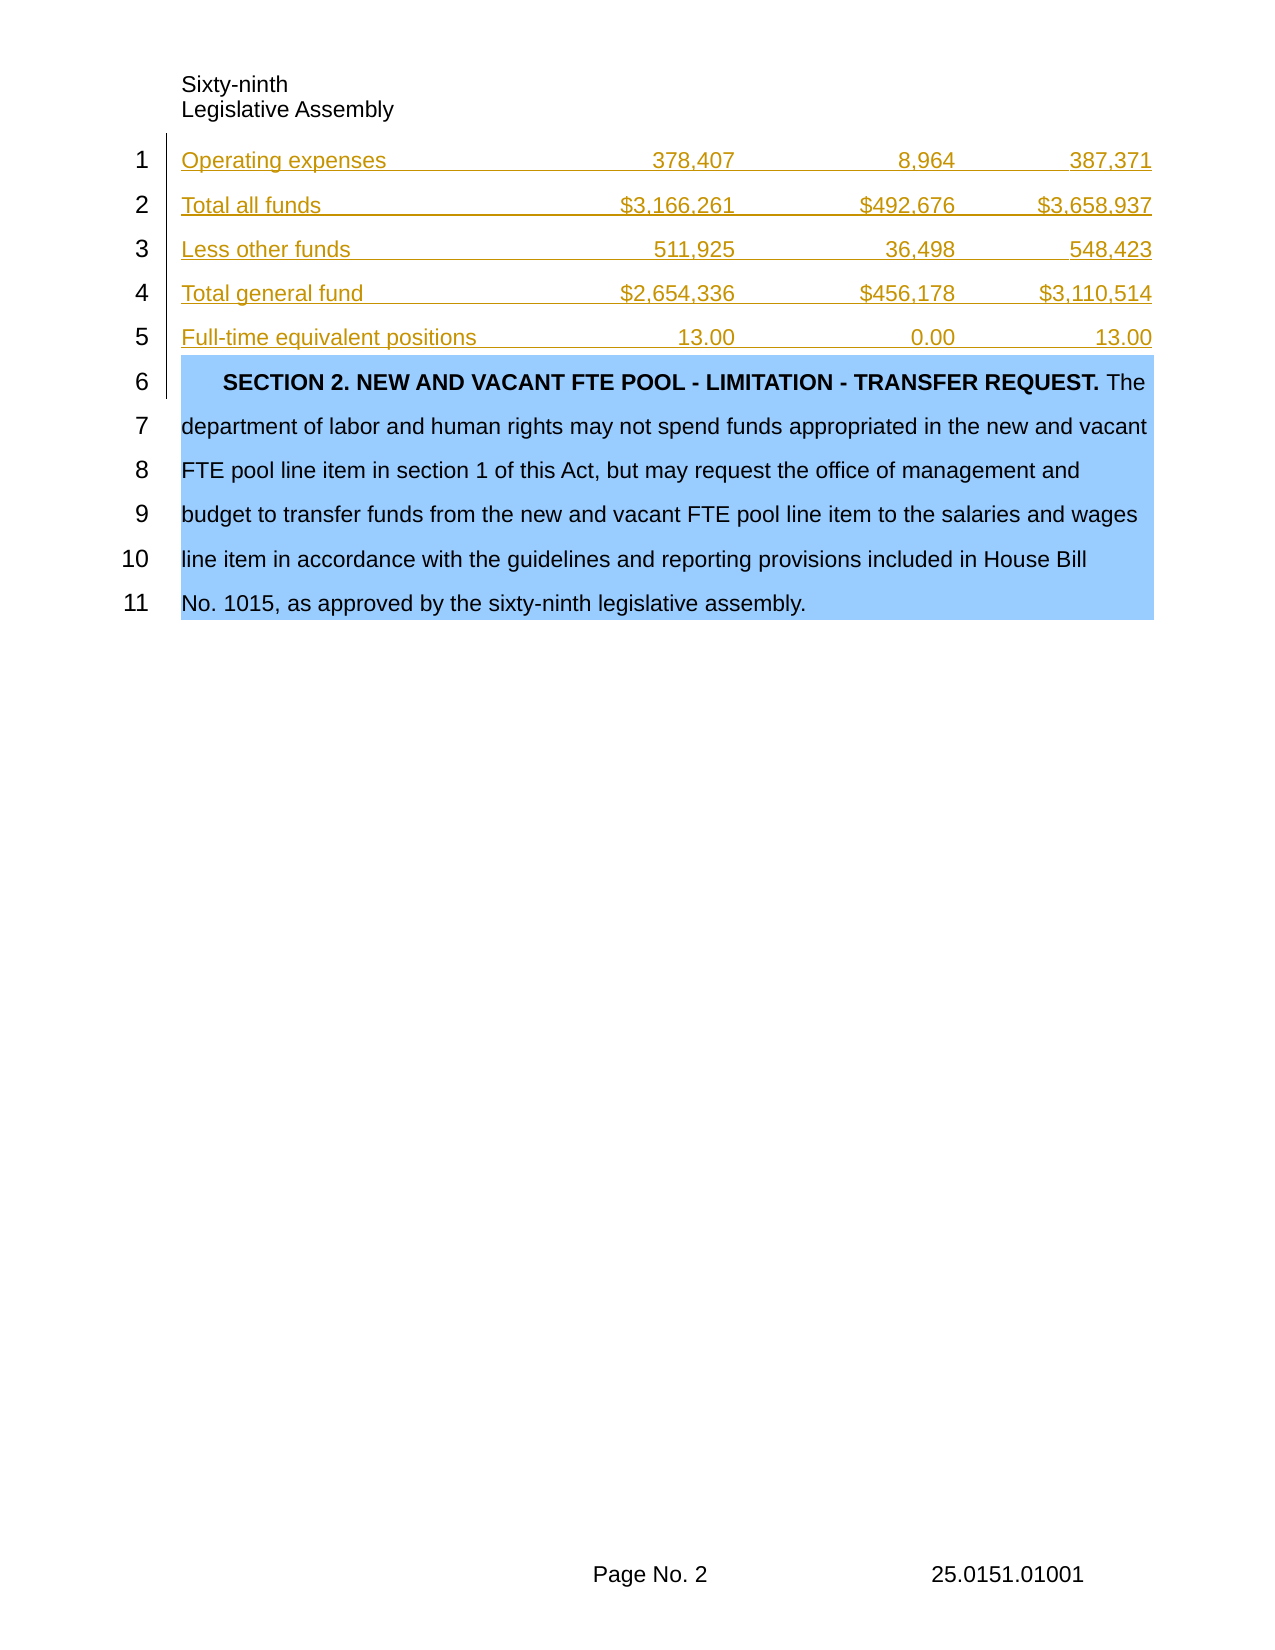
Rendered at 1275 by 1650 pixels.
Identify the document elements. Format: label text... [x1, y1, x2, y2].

text SECTION 2. NEW AND VACANT FTE POOL - LIMITATION - TRANSFER REQUEST. The department of labor and human rights may not spend funds appropriated in the new and vacant FTE pool line item in section 1 of this Act, but may request the office of management and budget to transfer funds from the new and vacant FTE pool line item to the salaries and wages line item in accordance with the guidelines and reporting provisions included in House Bill No. 1015, as approved by the sixty-ninth legislative assembly. [181, 355, 1154, 620]
text Adjustments or Base Level Enhancements Appropriation Salaries and wages $2,787,854 $416,083 $3,203,937 New and vacant FTE pool 0 67,629 67,629 Operating expenses 378,407 8,964 387,371 Total all funds $3,166,261 $492,676 $3,658,937 Less other funds 511,925 36,498 548,423 Total general fund $2,654,336 $456,178 $3,110,514 Full-time equivalent positions 13.00 0.00 13.00 [181, 133, 1154, 355]
